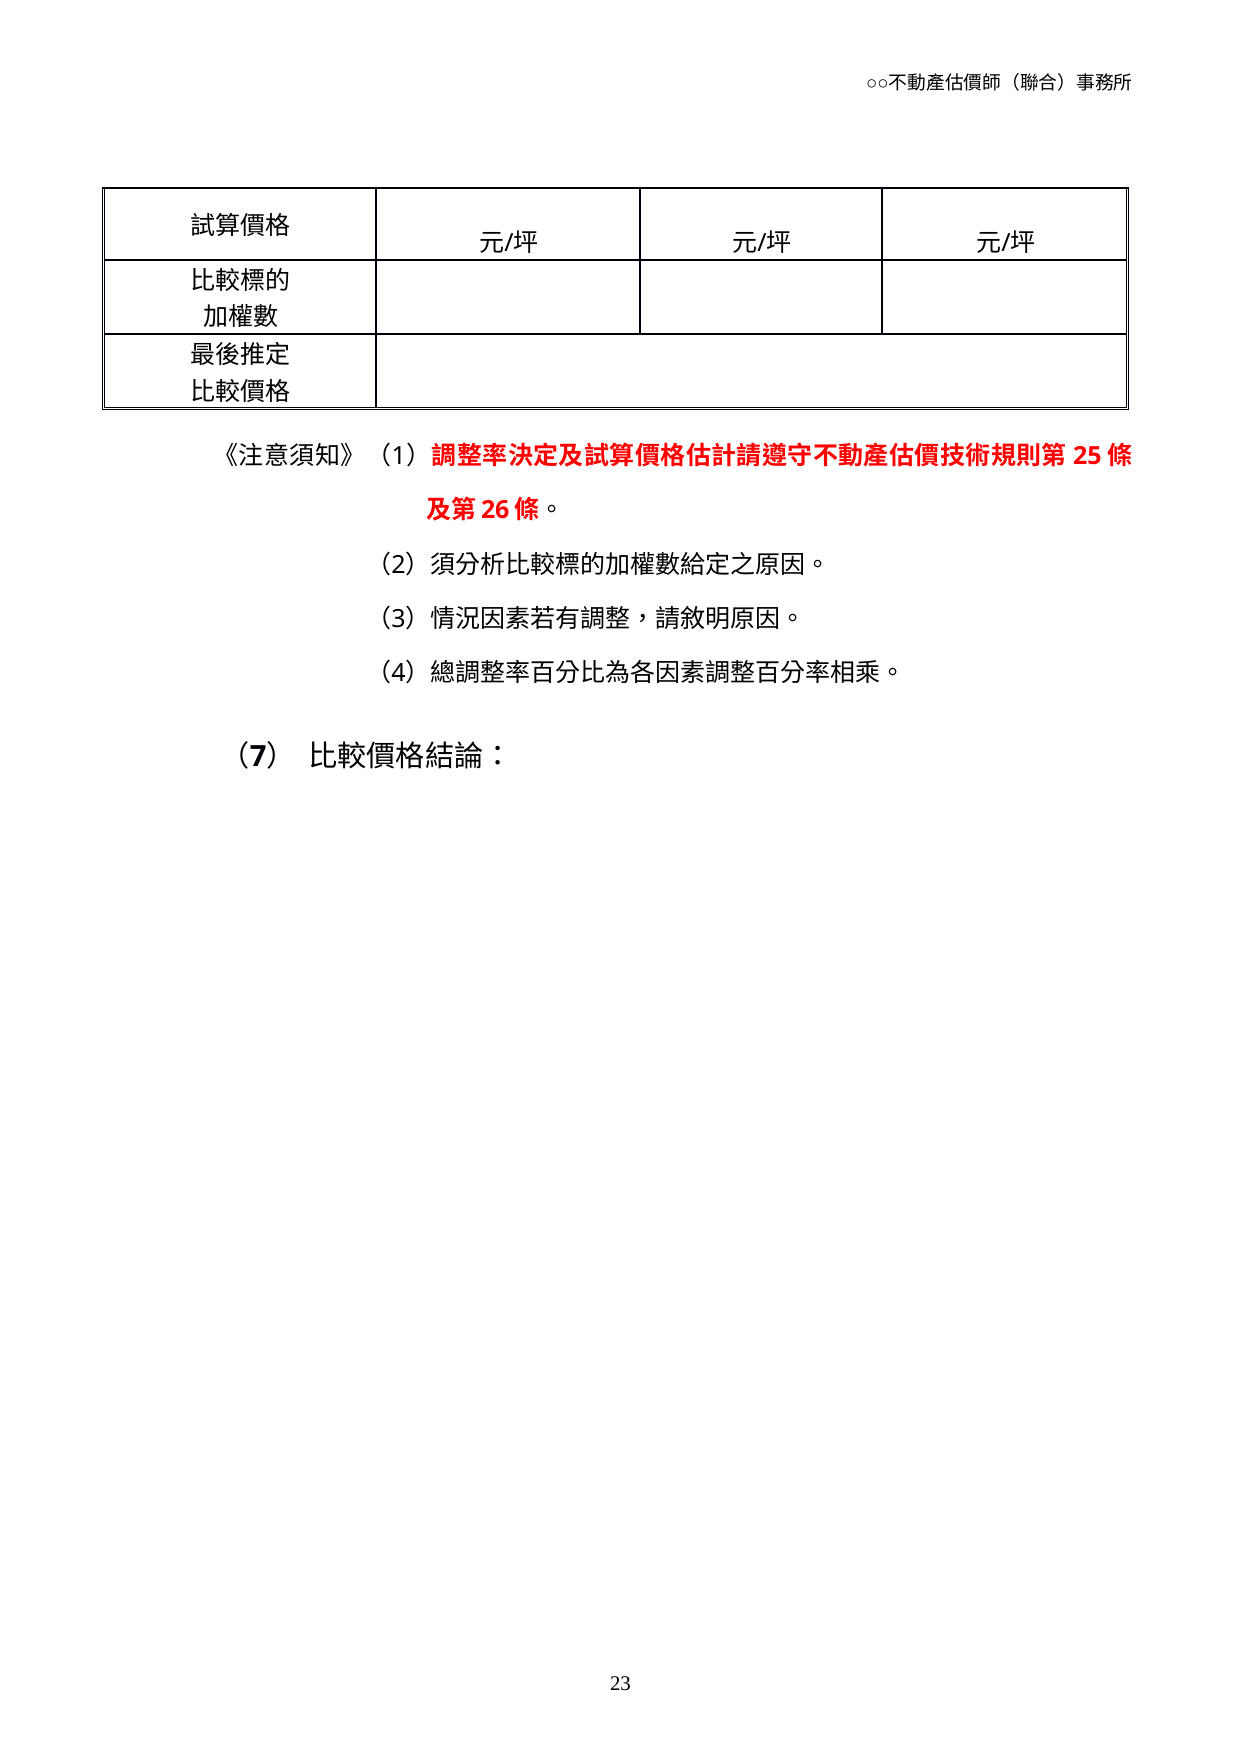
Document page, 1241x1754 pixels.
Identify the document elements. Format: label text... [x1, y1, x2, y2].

text （4）總調整率百分比為各因素調整百分率相乘。 [366, 653, 1132, 689]
table_cell [377, 335, 1126, 407]
text （2）須分析比較標的加權數給定之原因。 [366, 544, 1132, 580]
table_cell [377, 261, 639, 333]
table_cell [641, 261, 881, 333]
text 《注意須知》（1）調整率決定及試算價格估計請遵守不動產估價技術規則第25條及第26條。 [213, 435, 1132, 526]
table_cell 元/坪 [883, 189, 1126, 259]
table_cell 元/坪 [377, 189, 639, 259]
table_cell 比較標的 加權數 [105, 261, 375, 333]
table_cell [883, 261, 1126, 333]
text （3）情況因素若有調整，請敘明原因。 [366, 598, 1132, 635]
table_cell 元/坪 [641, 189, 881, 259]
table_cell 最後推定 比較價格 [105, 335, 375, 407]
list 比較價格結論： [220, 732, 1132, 774]
table_cell 試算價格 [105, 189, 375, 259]
